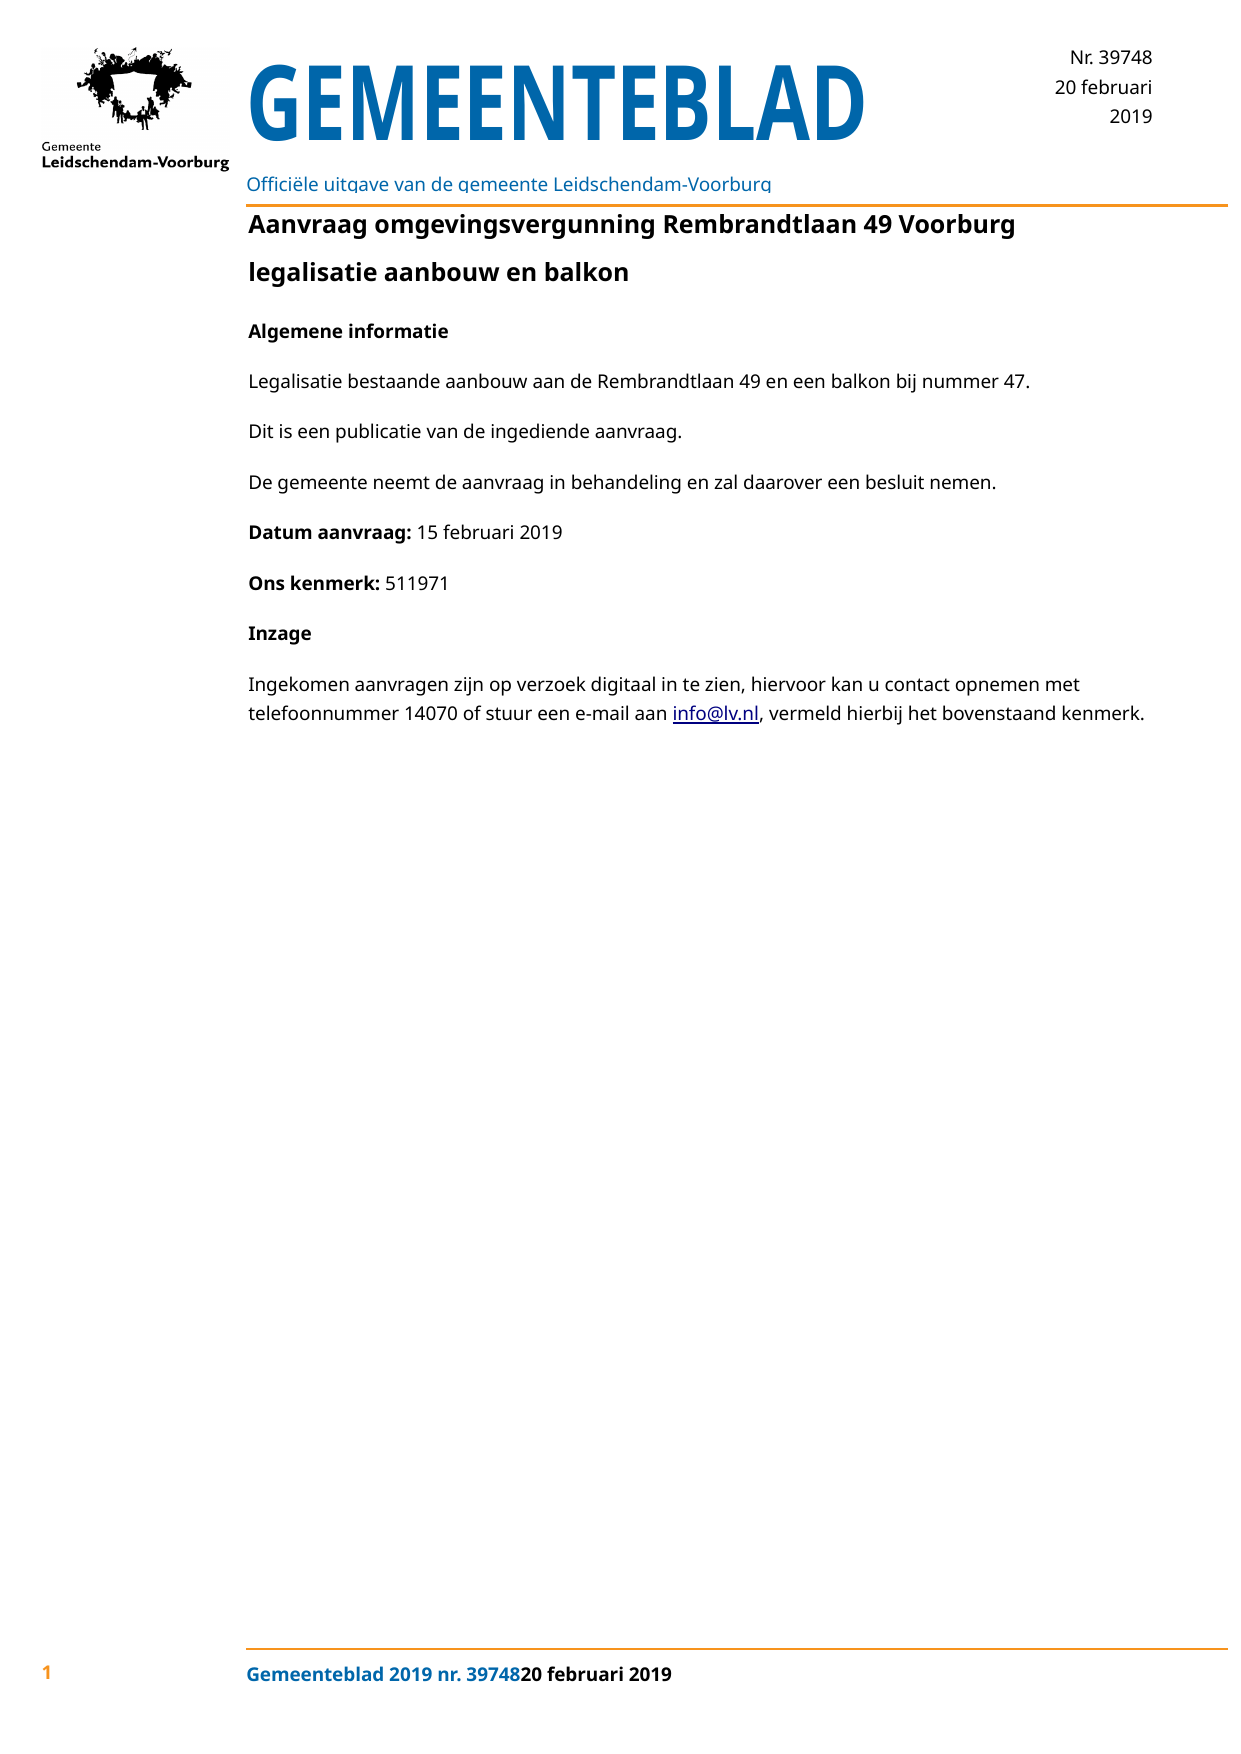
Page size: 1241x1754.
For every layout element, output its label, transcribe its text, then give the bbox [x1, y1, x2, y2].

text Legalisatie bestaande aanbouw aan de Rembrandtlaan 49 en een balkon bij nummer 47. [248, 368, 1152, 394]
text Aanvraag omgevingsvergunning Rembrandtlaan 49 Voorburg legalisatie aanbouw en balkon [248, 207, 1152, 288]
text Datum aanvraag: 15 februari 2019 [248, 519, 1152, 545]
text Inzage [248, 620, 1152, 646]
picture [41, 47, 231, 172]
text Ingekomen aanvragen zijn op verzoek digitaal in te zien, hiervoor kan u contact opnemen met telefoonnummer 14070 of stuur een e-mail aan info@lv.nl, vermeld hierbij het bovenstaand kenmerk. [248, 671, 1152, 726]
text Ons kenmerk: 511971 [248, 570, 1152, 596]
text De gemeente neemt de aanvraag in behandeling en zal daarover een besluit nemen. [248, 469, 1152, 495]
text Algemene informatie [248, 318, 1152, 344]
text Dit is een publicatie van de ingediende aanvraag. [248, 419, 1152, 444]
